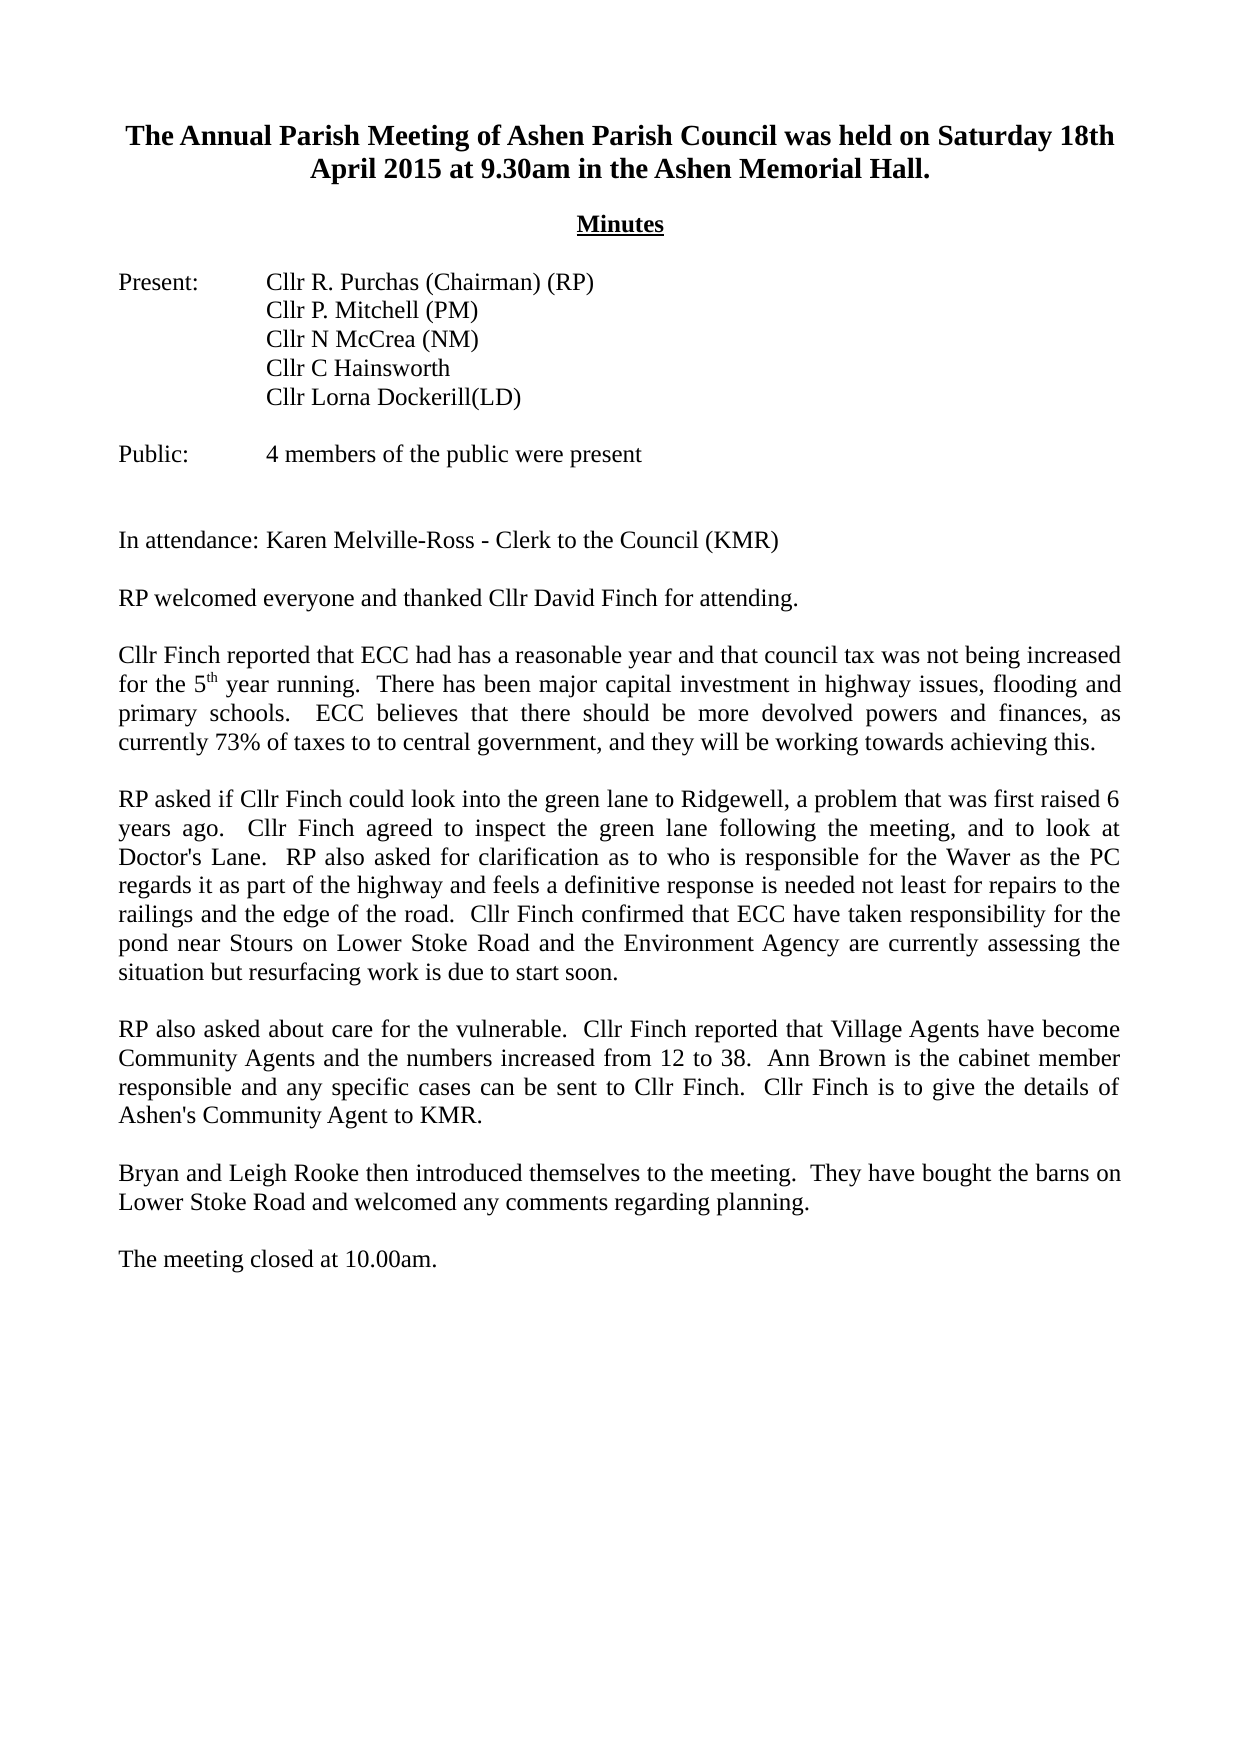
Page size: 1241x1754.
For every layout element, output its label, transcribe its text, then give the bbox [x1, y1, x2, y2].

text In attendance: Karen Melville-Ross - Clerk to the Council (KMR) [118, 526, 1122, 554]
text Cllr P. Mitchell (PM) [118, 296, 1122, 324]
text The meeting closed at 10.00am. [118, 1244, 1122, 1273]
text RP also asked about care for the vulnerable. Cllr Finch reported that Village Agents have become Community Agents and the numbers increased from 12 to 38. Ann Brown is the cabinet member responsible and any specific cases can be sent to Cllr Finch. Cllr Finch is to give the details of Ashen's Community Agent to KMR. [118, 1014, 1122, 1129]
text Minutes [118, 209, 1122, 238]
text Cllr N McCrea (NM) [118, 324, 1122, 353]
text RP welcomed everyone and thanked Cllr David Finch for attending. [118, 583, 1122, 612]
text Cllr Finch reported that ECC had has a reasonable year and that council tax was not being increased for the 5th year running. There has been major capital investment in highway issues, flooding and primary schools. ECC believes that there should be more devolved powers and finances, as currently 73% of taxes to to central government, and they will be working towards achieving this. [118, 641, 1122, 756]
text The Annual Parish Meeting of Ashen Parish Council was held on Saturday 18th April 2015 at 9.30am in the Ashen Memorial Hall. [118, 118, 1122, 185]
text Bryan and Leigh Rooke then introduced themselves to the meeting. They have bought the barns on Lower Stoke Road and welcomed any comments regarding planning. [118, 1158, 1122, 1216]
text Public: 4 members of the public were present [118, 439, 1122, 468]
text Cllr Lorna Dockerill(LD) [118, 382, 1122, 411]
text Cllr C Hainsworth [118, 353, 1122, 382]
text RP asked if Cllr Finch could look into the green lane to Ridgewell, a problem that was first raised 6 years ago. Cllr Finch agreed to inspect the green lane following the meeting, and to look at Doctor's Lane. RP also asked for clarification as to who is responsible for the Waver as the PC regards it as part of the highway and feels a definitive response is needed not least for repairs to the railings and the edge of the road. Cllr Finch confirmed that ECC have taken responsibility for the pond near Stours on Lower Stoke Road and the Environment Agency are currently assessing the situation but resurfacing work is due to start soon. [118, 784, 1122, 986]
text Present: Cllr R. Purchas (Chairman) (RP) [118, 267, 1122, 296]
